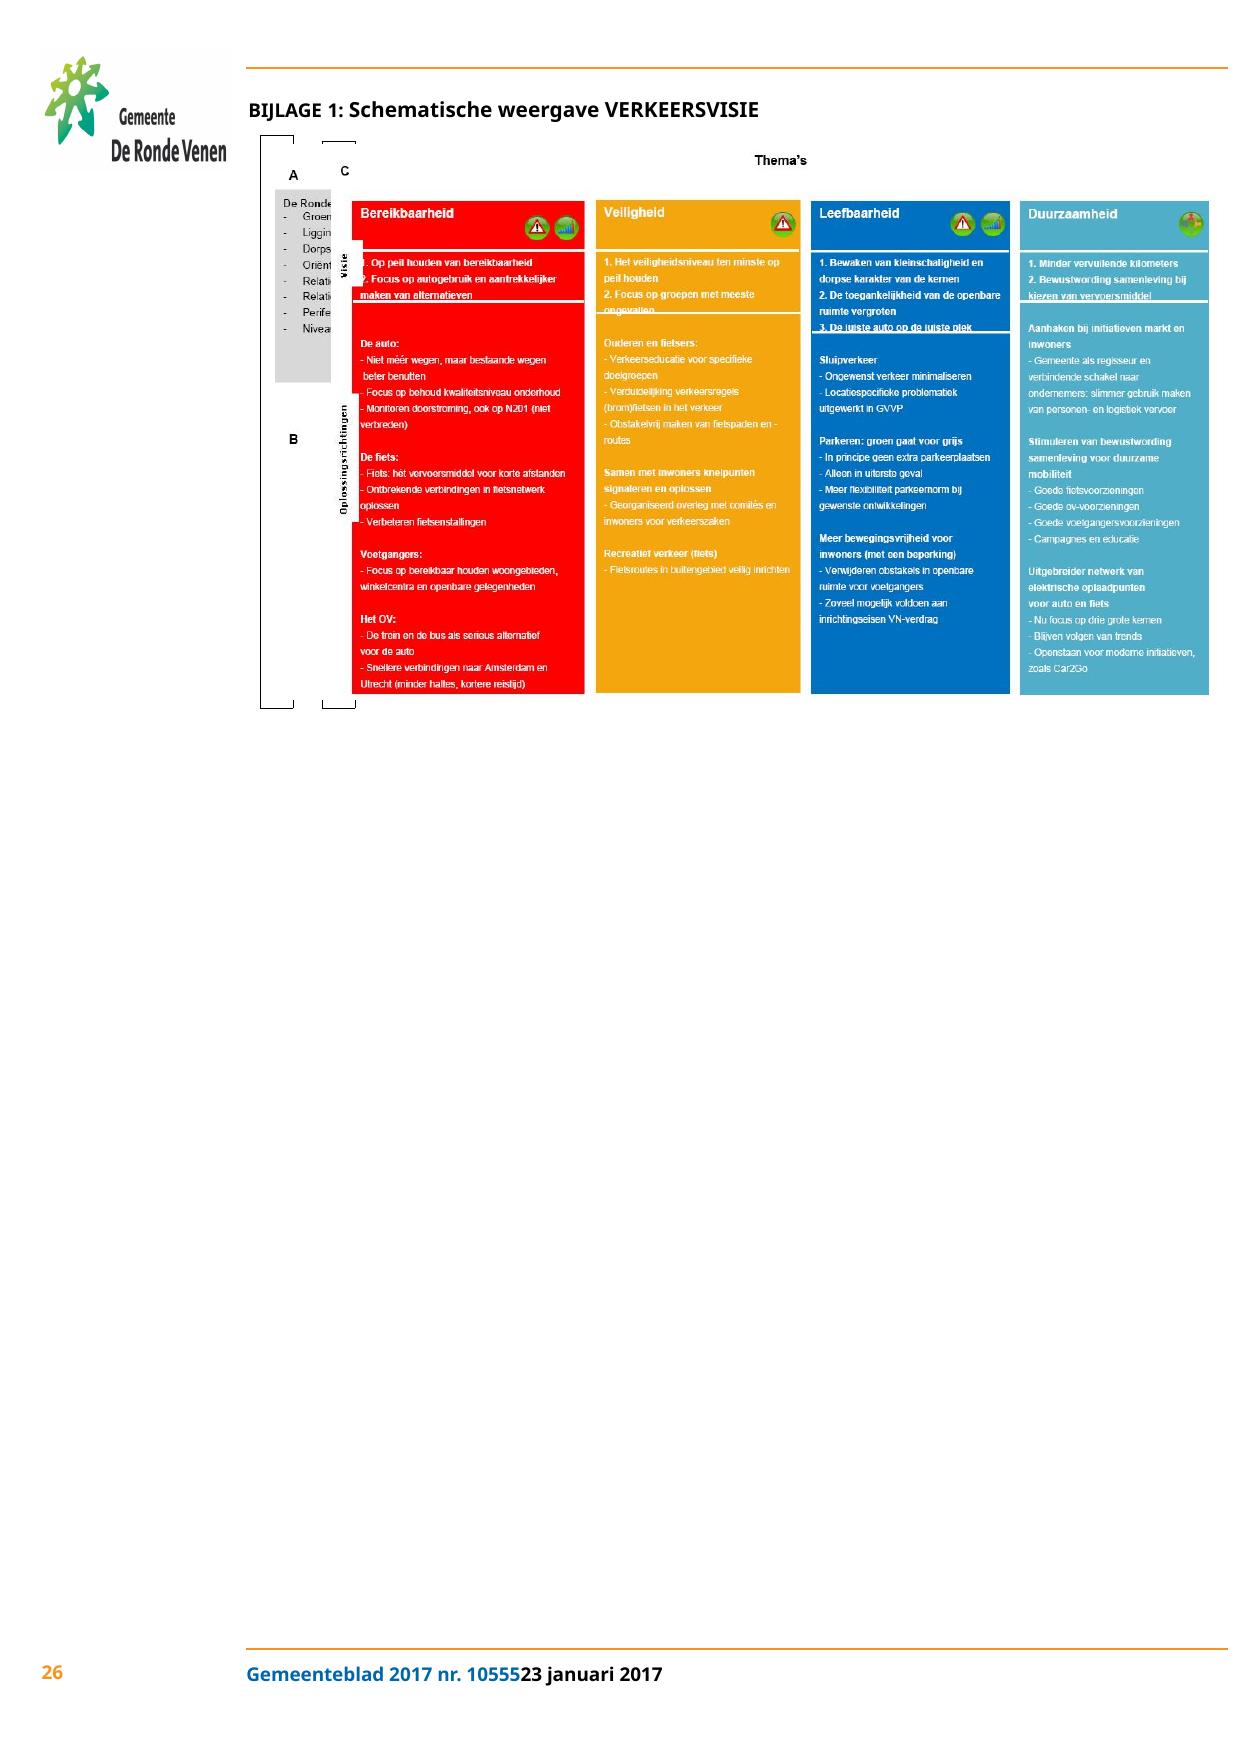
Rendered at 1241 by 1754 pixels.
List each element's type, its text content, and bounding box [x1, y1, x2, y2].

text BIJLAGE 1: Schematische weergave VERKEERSVISIE [248, 95, 1152, 123]
picture [268, 144, 1217, 700]
picture [41, 47, 231, 172]
